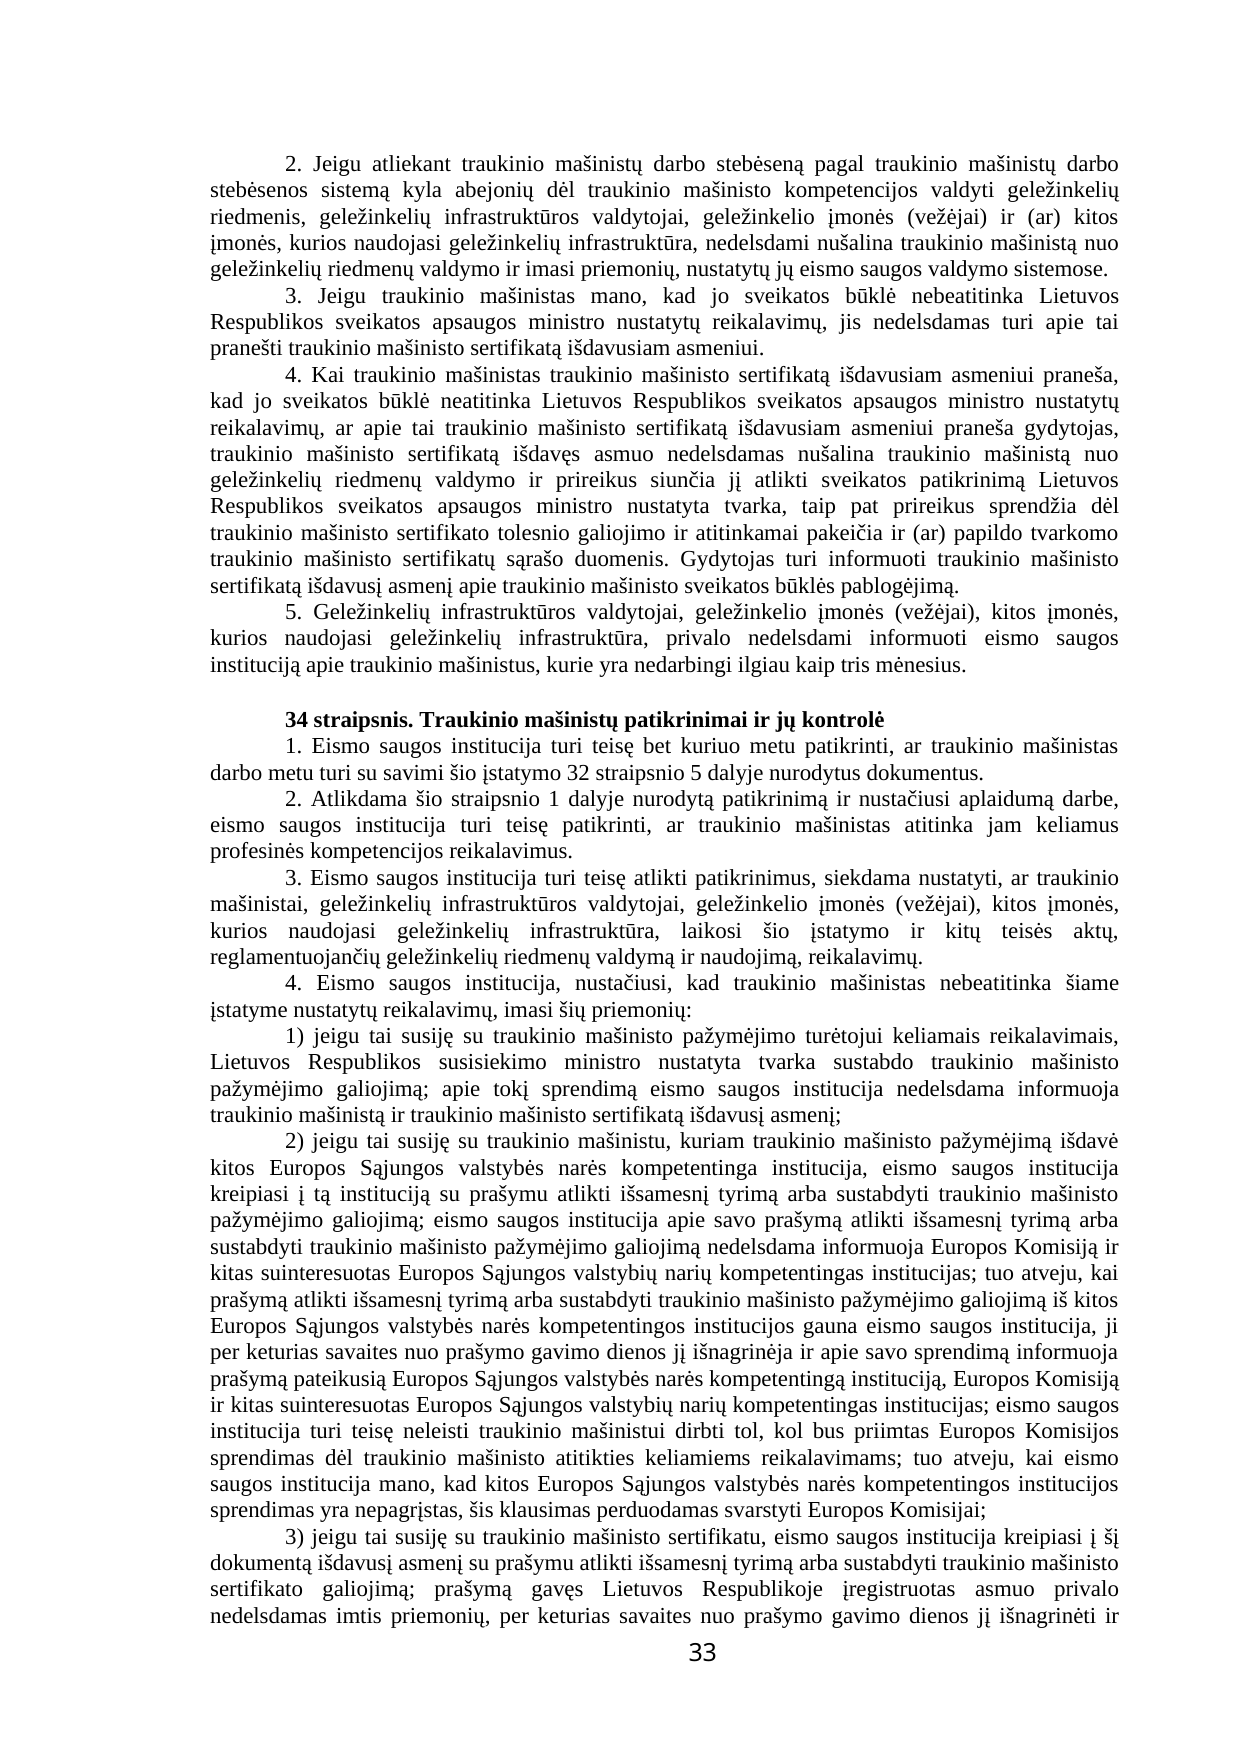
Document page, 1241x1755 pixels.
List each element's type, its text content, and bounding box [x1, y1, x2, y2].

text 34 straipsnis. Traukinio mašinistų patikrinimai ir jų kontrolė [210, 706, 1120, 732]
text 4. Eismo saugos institucija, nustačiusi, kad traukinio mašinistas nebeatitinka šiame įstatyme nustatytų reikalavimų, imasi šių priemonių: [210, 969, 1120, 1022]
text 2. Jeigu atliekant traukinio mašinistų darbo stebėseną pagal traukinio mašinistų darbo stebėsenos sistemą kyla abejonių dėl traukinio mašinisto kompetencijos valdyti geležinkelių riedmenis, geležinkelių infrastruktūros valdytojai, geležinkelio įmonės (vežėjai) ir (ar) kitos įmonės, kurios naudojasi geležinkelių infrastruktūra, nedelsdami nušalina traukinio mašinistą nuo geležinkelių riedmenų valdymo ir imasi priemonių, nustatytų jų eismo saugos valdymo sistemose. [210, 150, 1120, 282]
text 3) jeigu tai susiję su traukinio mašinisto sertifikatu, eismo saugos institucija kreipiasi į šį dokumentą išdavusį asmenį su prašymu atlikti išsamesnį tyrimą arba sustabdyti traukinio mašinisto sertifikato galiojimą; prašymą gavęs Lietuvos Respublikoje įregistruotas asmuo privalo nedelsdamas imtis priemonių, per keturias savaites nuo prašymo gavimo dienos jį išnagrinėti ir [210, 1523, 1120, 1628]
text 1. Eismo saugos institucija turi teisę bet kuriuo metu patikrinti, ar traukinio mašinistas darbo metu turi su savimi šio įstatymo 32 straipsnio 5 dalyje nurodytus dokumentus. [210, 732, 1120, 785]
text 1) jeigu tai susiję su traukinio mašinisto pažymėjimo turėtojui keliamais reikalavimais, Lietuvos Respublikos susisiekimo ministro nustatyta tvarka sustabdo traukinio mašinisto pažymėjimo galiojimą; apie tokį sprendimą eismo saugos institucija nedelsdama informuoja traukinio mašinistą ir traukinio mašinisto sertifikatą išdavusį asmenį; [210, 1022, 1120, 1127]
text 3. Eismo saugos institucija turi teisę atlikti patikrinimus, siekdama nustatyti, ar traukinio mašinistai, geležinkelių infrastruktūros valdytojai, geležinkelio įmonės (vežėjai), kitos įmonės, kurios naudojasi geležinkelių infrastruktūra, laikosi šio įstatymo ir kitų teisės aktų, reglamentuojančių geležinkelių riedmenų valdymą ir naudojimą, reikalavimų. [210, 864, 1120, 969]
text 2. Atlikdama šio straipsnio 1 dalyje nurodytą patikrinimą ir nustačiusi aplaidumą darbe, eismo saugos institucija turi teisę patikrinti, ar traukinio mašinistas atitinka jam keliamus profesinės kompetencijos reikalavimus. [210, 785, 1120, 864]
text 3. Jeigu traukinio mašinistas mano, kad jo sveikatos būklė nebeatitinka Lietuvos Respublikos sveikatos apsaugos ministro nustatytų reikalavimų, jis nedelsdamas turi apie tai pranešti traukinio mašinisto sertifikatą išdavusiam asmeniui. [210, 282, 1120, 361]
text 5. Geležinkelių infrastruktūros valdytojai, geležinkelio įmonės (vežėjai), kitos įmonės, kurios naudojasi geležinkelių infrastruktūra, privalo nedelsdami informuoti eismo saugos instituciją apie traukinio mašinistus, kurie yra nedarbingi ilgiau kaip tris mėnesius. [210, 598, 1120, 677]
text 4. Kai traukinio mašinistas traukinio mašinisto sertifikatą išdavusiam asmeniui praneša, kad jo sveikatos būklė neatitinka Lietuvos Respublikos sveikatos apsaugos ministro nustatytų reikalavimų, ar apie tai traukinio mašinisto sertifikatą išdavusiam asmeniui praneša gydytojas, traukinio mašinisto sertifikatą išdavęs asmuo nedelsdamas nušalina traukinio mašinistą nuo geležinkelių riedmenų valdymo ir prireikus siunčia jį atlikti sveikatos patikrinimą Lietuvos Respublikos sveikatos apsaugos ministro nustatyta tvarka, taip pat prireikus sprendžia dėl traukinio mašinisto sertifikato tolesnio galiojimo ir atitinkamai pakeičia ir (ar) papildo tvarkomo traukinio mašinisto sertifikatų sąrašo duomenis. Gydytojas turi informuoti traukinio mašinisto sertifikatą išdavusį asmenį apie traukinio mašinisto sveikatos būklės pablogėjimą. [210, 361, 1120, 598]
text 2) jeigu tai susiję su traukinio mašinistu, kuriam traukinio mašinisto pažymėjimą išdavė kitos Europos Sąjungos valstybės narės kompetentinga institucija, eismo saugos institucija kreipiasi į tą instituciją su prašymu atlikti išsamesnį tyrimą arba sustabdyti traukinio mašinisto pažymėjimo galiojimą; eismo saugos institucija apie savo prašymą atlikti išsamesnį tyrimą arba sustabdyti traukinio mašinisto pažymėjimo galiojimą nedelsdama informuoja Europos Komisiją ir kitas suinteresuotas Europos Sąjungos valstybių narių kompetentingas institucijas; tuo atveju, kai prašymą atlikti išsamesnį tyrimą arba sustabdyti traukinio mašinisto pažymėjimo galiojimą iš kitos Europos Sąjungos valstybės narės kompetentingos institucijos gauna eismo saugos institucija, ji per keturias savaites nuo prašymo gavimo dienos jį išnagrinėja ir apie savo sprendimą informuoja prašymą pateikusią Europos Sąjungos valstybės narės kompetentingą instituciją, Europos Komisiją ir kitas suinteresuotas Europos Sąjungos valstybių narių kompetentingas institucijas; eismo saugos institucija turi teisę neleisti traukinio mašinistui dirbti tol, kol bus priimtas Europos Komisijos sprendimas dėl traukinio mašinisto atitikties keliamiems reikalavimams; tuo atveju, kai eismo saugos institucija mano, kad kitos Europos Sąjungos valstybės narės kompetentingos institucijos sprendimas yra nepagrįstas, šis klausimas perduodamas svarstyti Europos Komisijai; [210, 1127, 1120, 1523]
